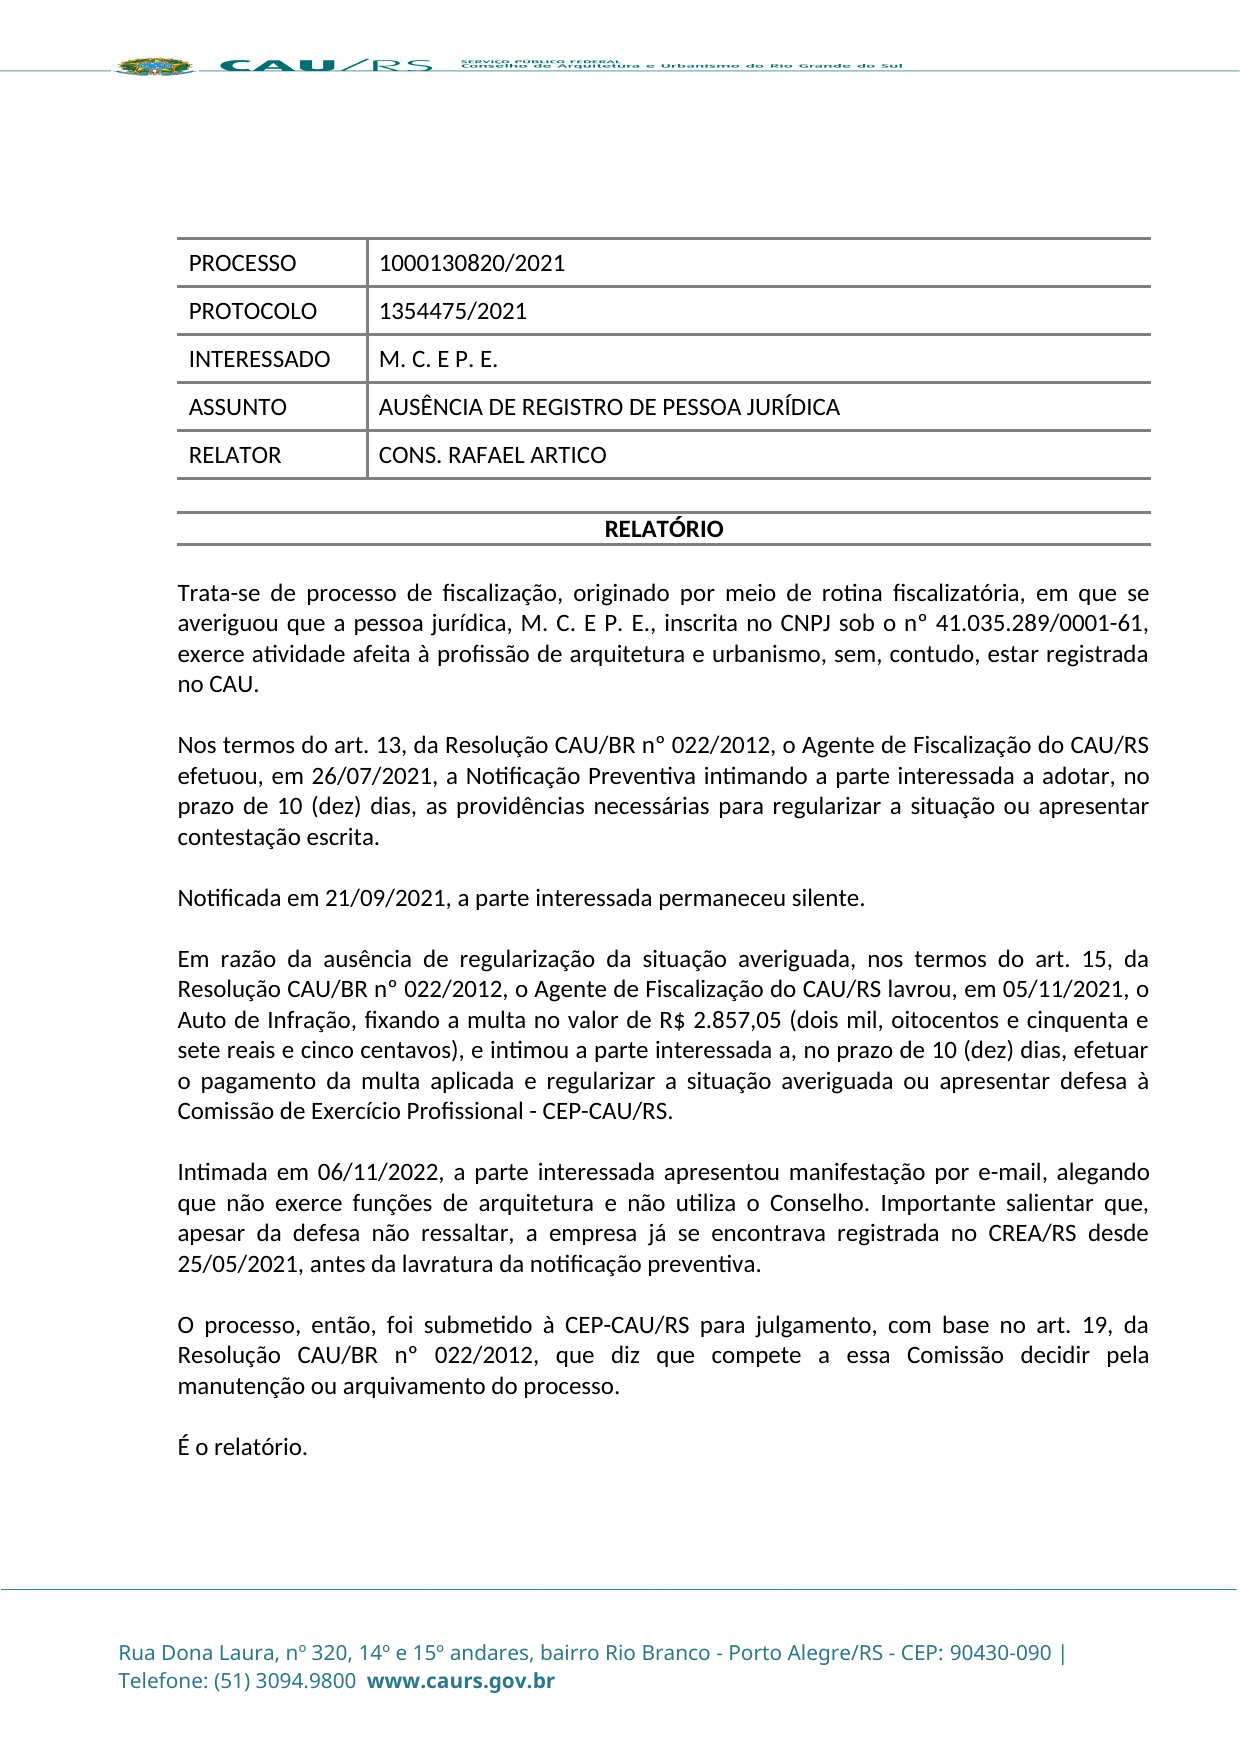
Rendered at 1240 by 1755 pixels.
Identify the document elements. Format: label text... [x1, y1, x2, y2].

table_cell RELATOR [177, 432, 366, 477]
text Trata-se de processo de fiscalização, originado por meio de rotina fiscalizatória, em que se averiguou que a pessoa jurídica, M. C. E P. E., inscrita no CNPJ sob o nº 41.035.289/0001-61, exerce atividade afeita à profissão de arquitetura e urbanismo, sem, contudo, estar registrada no CAU. [177, 577, 1151, 699]
text Em razão da ausência de regularização da situação averiguada, nos termos do art. 15, da Resolução CAU/BR nº 022/2012, o Agente de Fiscalização do CAU/RS lavrou, em 05/11/2021, o Auto de Infração, fixando a multa no valor de R$ 2.857,05 (dois mil, oitocentos e cinquenta e sete reais e cinco centavos), e intimou a parte interessada a, no prazo de 10 (dez) dias, efetuar o pagamento da multa aplicada e regularizar a situação averiguada ou apresentar defesa à Comissão de Exercício Profissional - CEP-CAU/RS. [177, 943, 1151, 1126]
text O processo, então, foi submetido à CEP-CAU/RS para julgamento, com base no art. 19, da Resolução CAU/BR nº 022/2012, que diz que compete a essa Comissão decidir pela manutenção ou arquivamento do processo. [177, 1309, 1151, 1401]
table_cell 1354475/2021 [369, 288, 1151, 333]
table_cell ASSUNTO [177, 384, 366, 429]
text É o relatório. [177, 1431, 1151, 1462]
table_header 1000130820/2021 [369, 240, 1151, 285]
table_cell AUSÊNCIA DE REGISTRO DE PESSOA JURÍDICA [369, 384, 1151, 429]
table_cell PROTOCOLO [177, 288, 366, 333]
table_cell CONS. RAFAEL ARTICO [369, 432, 1151, 477]
text Nos termos do art. 13, da Resolução CAU/BR nº 022/2012, o Agente de Fiscalização do CAU/RS efetuou, em 26/07/2021, a Notificação Preventiva intimando a parte interessada a adotar, no prazo de 10 (dez) dias, as providências necessárias para regularizar a situação ou apresentar contestação escrita. [177, 729, 1151, 851]
table_header PROCESSO [177, 240, 366, 285]
table_cell M. C. E P. E. [369, 336, 1151, 381]
text Notificada em 21/09/2021, a parte interessada permaneceu silente. [177, 882, 1151, 912]
text Intimada em 06/11/2022, a parte interessada apresentou manifestação por e-mail, alegando que não exerce funções de arquitetura e não utiliza o Conselho. Importante salientar que, apesar da defesa não ressaltar, a empresa já se encontrava registrada no CREA/RS desde 25/05/2021, antes da lavratura da notificação preventiva. [177, 1157, 1151, 1279]
table_header RELATÓRIO [177, 514, 1151, 543]
table_cell INTERESSADO [177, 336, 366, 381]
